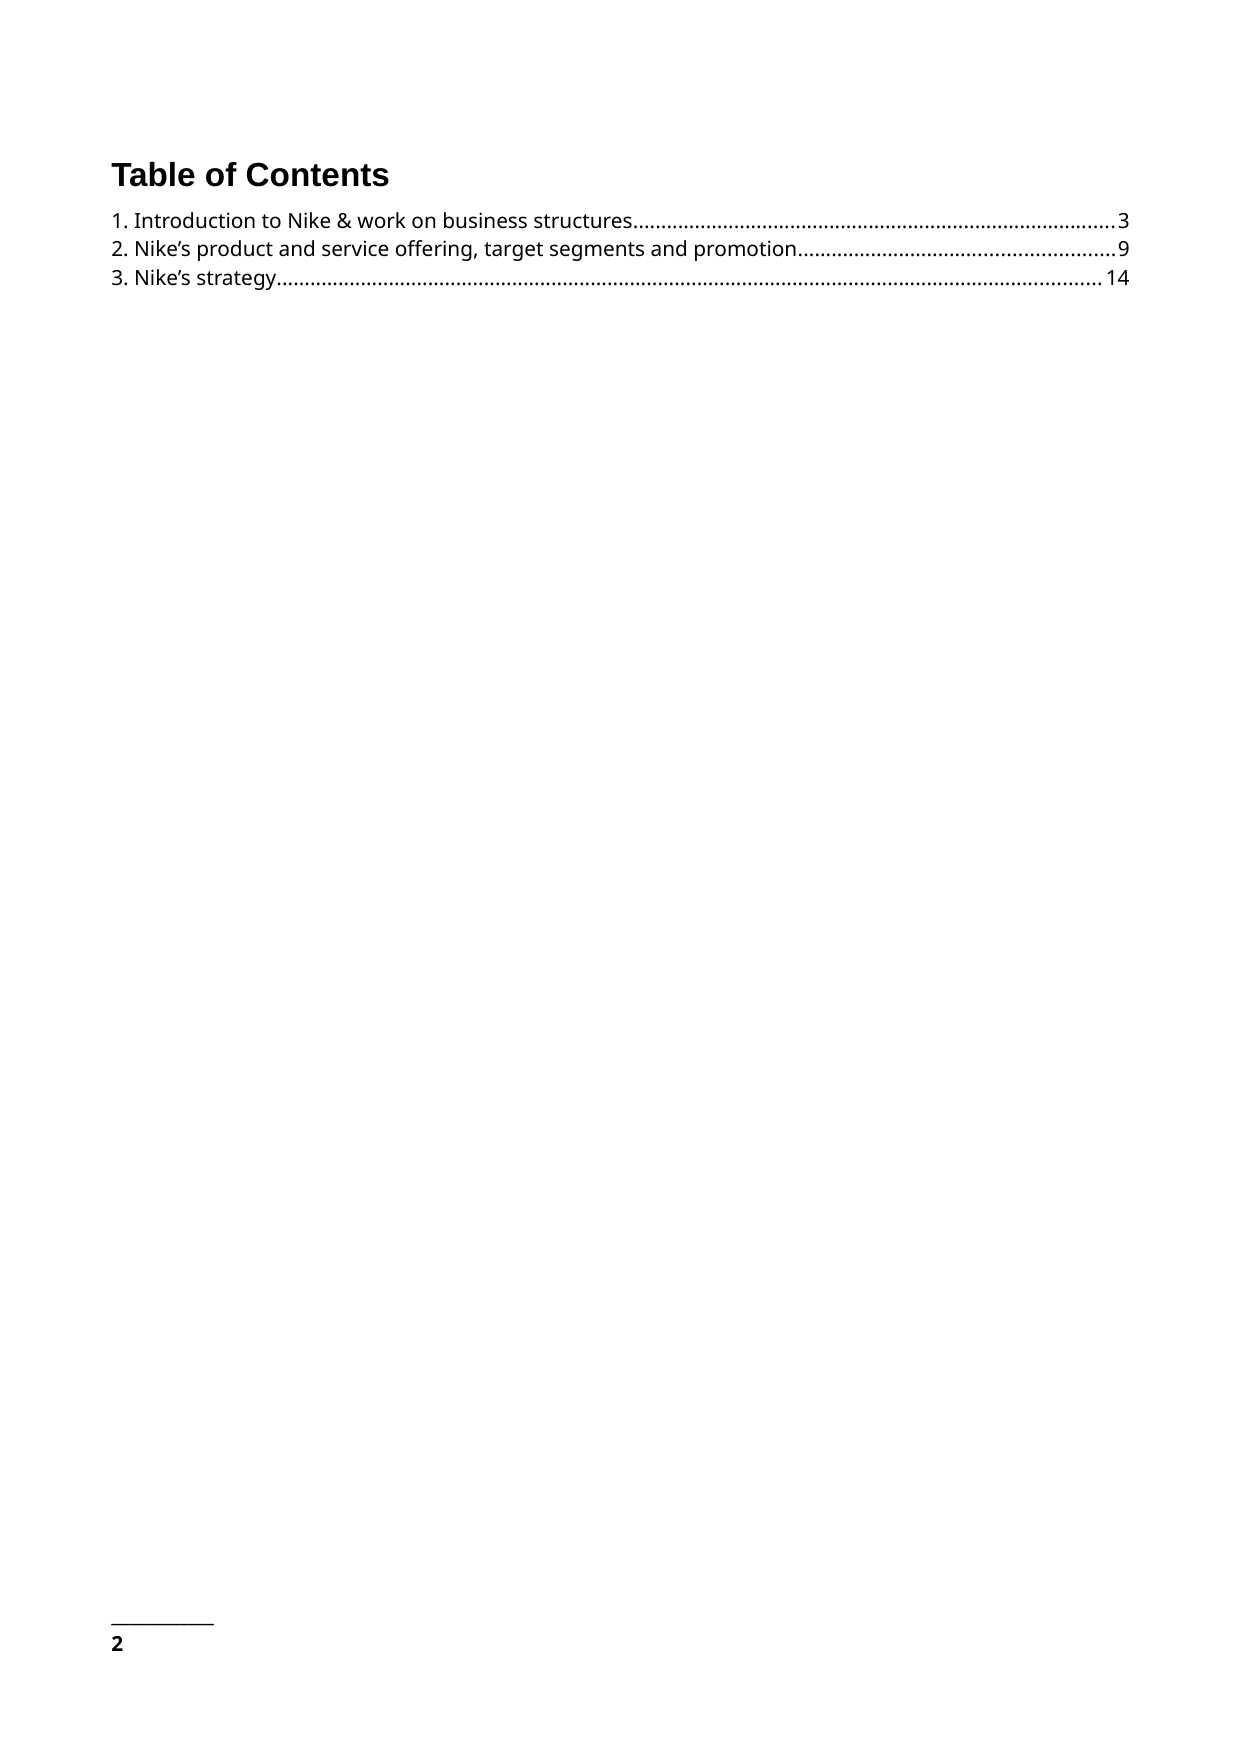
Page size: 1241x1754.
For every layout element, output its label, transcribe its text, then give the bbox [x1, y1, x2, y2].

text 3. Nike’s strategy 14 [111, 263, 1129, 291]
text 1. Introduction to Nike & work on business structures 3 [111, 206, 1129, 234]
subtitle Table of Contents [111, 155, 1129, 193]
text 2. Nike’s product and service offering, target segments and promotion 9 [111, 234, 1129, 263]
